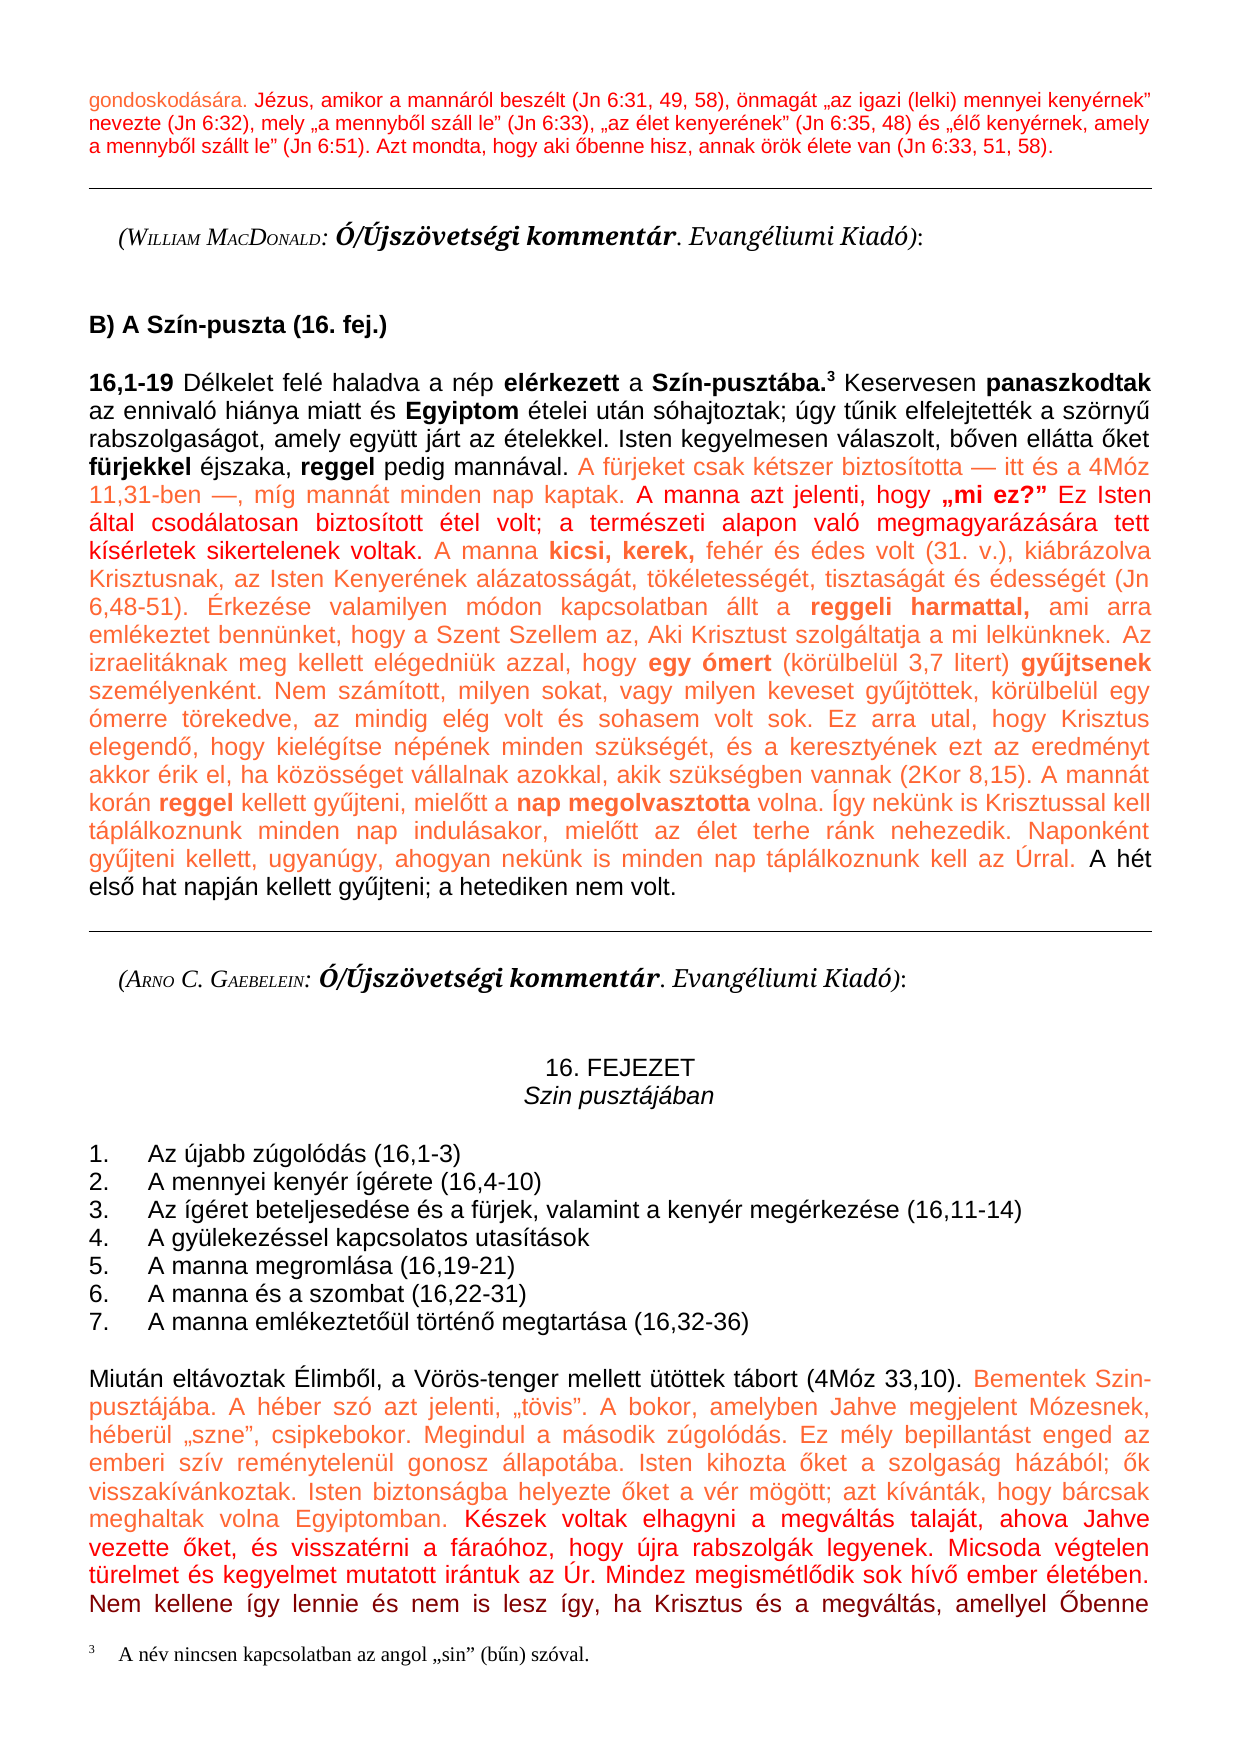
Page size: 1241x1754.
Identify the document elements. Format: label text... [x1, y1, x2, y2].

text 4. A gyülekezéssel kapcsolatos utasítások [88, 1223, 1152, 1252]
text Miután eltávoztak Élimből, a Vörös-tenger mellett ütöttek tábort (4Móz 33,10). Bementek Szin-pusztájába. A héber szó azt jelenti, „tövis”. A bokor, amelyben Jahve megjelent Mózesnek, héberül „szne”, csipkebokor. Megindul a második zúgolódás. Ez mély bepillantást enged az emberi szív reménytelenül gonosz állapotába. Isten kihozta őket a szolgaság házából; ők visszakívánkoztak. Isten biztonságba helyezte őket a vér mögött; azt kívánták, hogy bárcsak meghaltak volna Egyiptomban. Készek voltak elhagyni a megváltás talaját, ahova Jahve vezette őket, és visszatérni a fáraóhoz, hogy újra rabszolgák legyenek. Micsoda végtelen türelmet és kegyelmet mutatott irántuk az Úr. Mindez megismétlődik sok hívő ember életében. Nem kellene így lennie és nem is lesz így, ha Krisztus és a megváltás, amellyel Őbenne [88, 1365, 1152, 1617]
text 6. A manna és a szombat (16,22-31) [88, 1279, 1152, 1308]
text 2. A mennyei kenyér ígérete (16,4-10) [88, 1167, 1152, 1196]
text 3. Az ígéret beteljesedése és a fürjek, valamint a kenyér megérkezése (16,11-14) [88, 1196, 1152, 1223]
text A név nincsen kapcsolatban az angol „sin” (bűn) szóval. [88, 1642, 1152, 1665]
text gondoskodására. Jézus, amikor a mannáról beszélt (Jn 6:31, 49, 58), önmagát „az igazi (lelki) mennyei kenyérnek” nevezte (Jn 6:32), mely „a mennyből száll le” (Jn 6:33), „az élet kenyerének” (Jn 6:35, 48) és „élő kenyérnek, amely a mennyből szállt le” (Jn 6:51). Azt mondta, hogy aki őbenne hisz, annak örök élete van (Jn 6:33, 51, 58). [88, 88, 1152, 158]
text (Arno C. Gaebelein: Ó/Újszövetségi kommentár. Evangéliumi Kiadó): [88, 932, 1152, 1024]
text 16,1-19 Délkelet felé haladva a nép elérkezett a Szín-pusztába. Keservesen panaszkodtak az ennivaló hiánya miatt és Egyiptom ételei után sóhajtoztak; úgy tűnik elfelejtették a szörnyű rabszolgaságot, amely együtt járt az ételekkel. Isten kegyelmesen válaszolt, bőven ellátta őket fürjekkel éjszaka, reggel pedig mannával. A fürjeket csak kétszer biztosította — itt és a 4Móz 11,31-ben —, míg mannát minden nap kaptak. A manna azt jelenti, hogy „mi ez?” Ez Isten által csodálatosan biztosított étel volt; a természeti alapon való megmagyarázására tett kísérletek sikertelenek voltak. A manna kicsi, kerek, fehér és édes volt (31. v.), kiábrázolva Krisztusnak, az Isten Kenyerének alázatosságát, tökéletességét, tisztaságát és édességét (Jn 6,48-51). Érkezése valamilyen módon kapcsolatban állt a reggeli harmattal, ami arra emlékeztet bennünket, hogy a Szent Szellem az, Aki Krisztust szolgáltatja a mi lelkünknek. Az izraelitáknak meg kellett elégedniük azzal, hogy egy ómert (körülbelül 3,7 litert) gyűjtsenek személyenként. Nem számított, milyen sokat, vagy milyen keveset gyűjtöttek, körülbelül egy ómerre törekedve, az mindig elég volt és sohasem volt sok. Ez arra utal, hogy Krisztus elegendő, hogy kielégítse népének minden szükségét, és a keresztyének ezt az eredményt akkor érik el, ha közösséget vállalnak azokkal, akik szükségben vannak (2Kor 8,15). A mannát korán reggel kellett gyűjteni, mielőtt a nap megolvasztotta volna. Így nekünk is Krisztussal kell táplálkoznunk minden nap indulásakor, mielőtt az élet terhe ránk nehezedik. Naponként gyűjteni kellett, ugyanúgy, ahogyan nekünk is minden nap táplálkoznunk kell az Úrral. A hét első hat napján kellett gyűjteni; a hetediken nem volt. [88, 369, 1152, 901]
text 16. FEJEZET Szin pusztájában [88, 1054, 1152, 1110]
text 1. Az újabb zúgolódás (16,1-3) [88, 1139, 1152, 1167]
text 5. A manna megromlása (16,19-21) [88, 1252, 1152, 1279]
text 7. A manna emlékeztetőül történő megtartása (16,32-36) [88, 1308, 1152, 1336]
text (William MacDonald: Ó/Újszövetségi kommentár. Evangéliumi Kiadó): [88, 189, 1152, 282]
text B) A Szín-puszta (16. fej.) [88, 311, 1152, 339]
